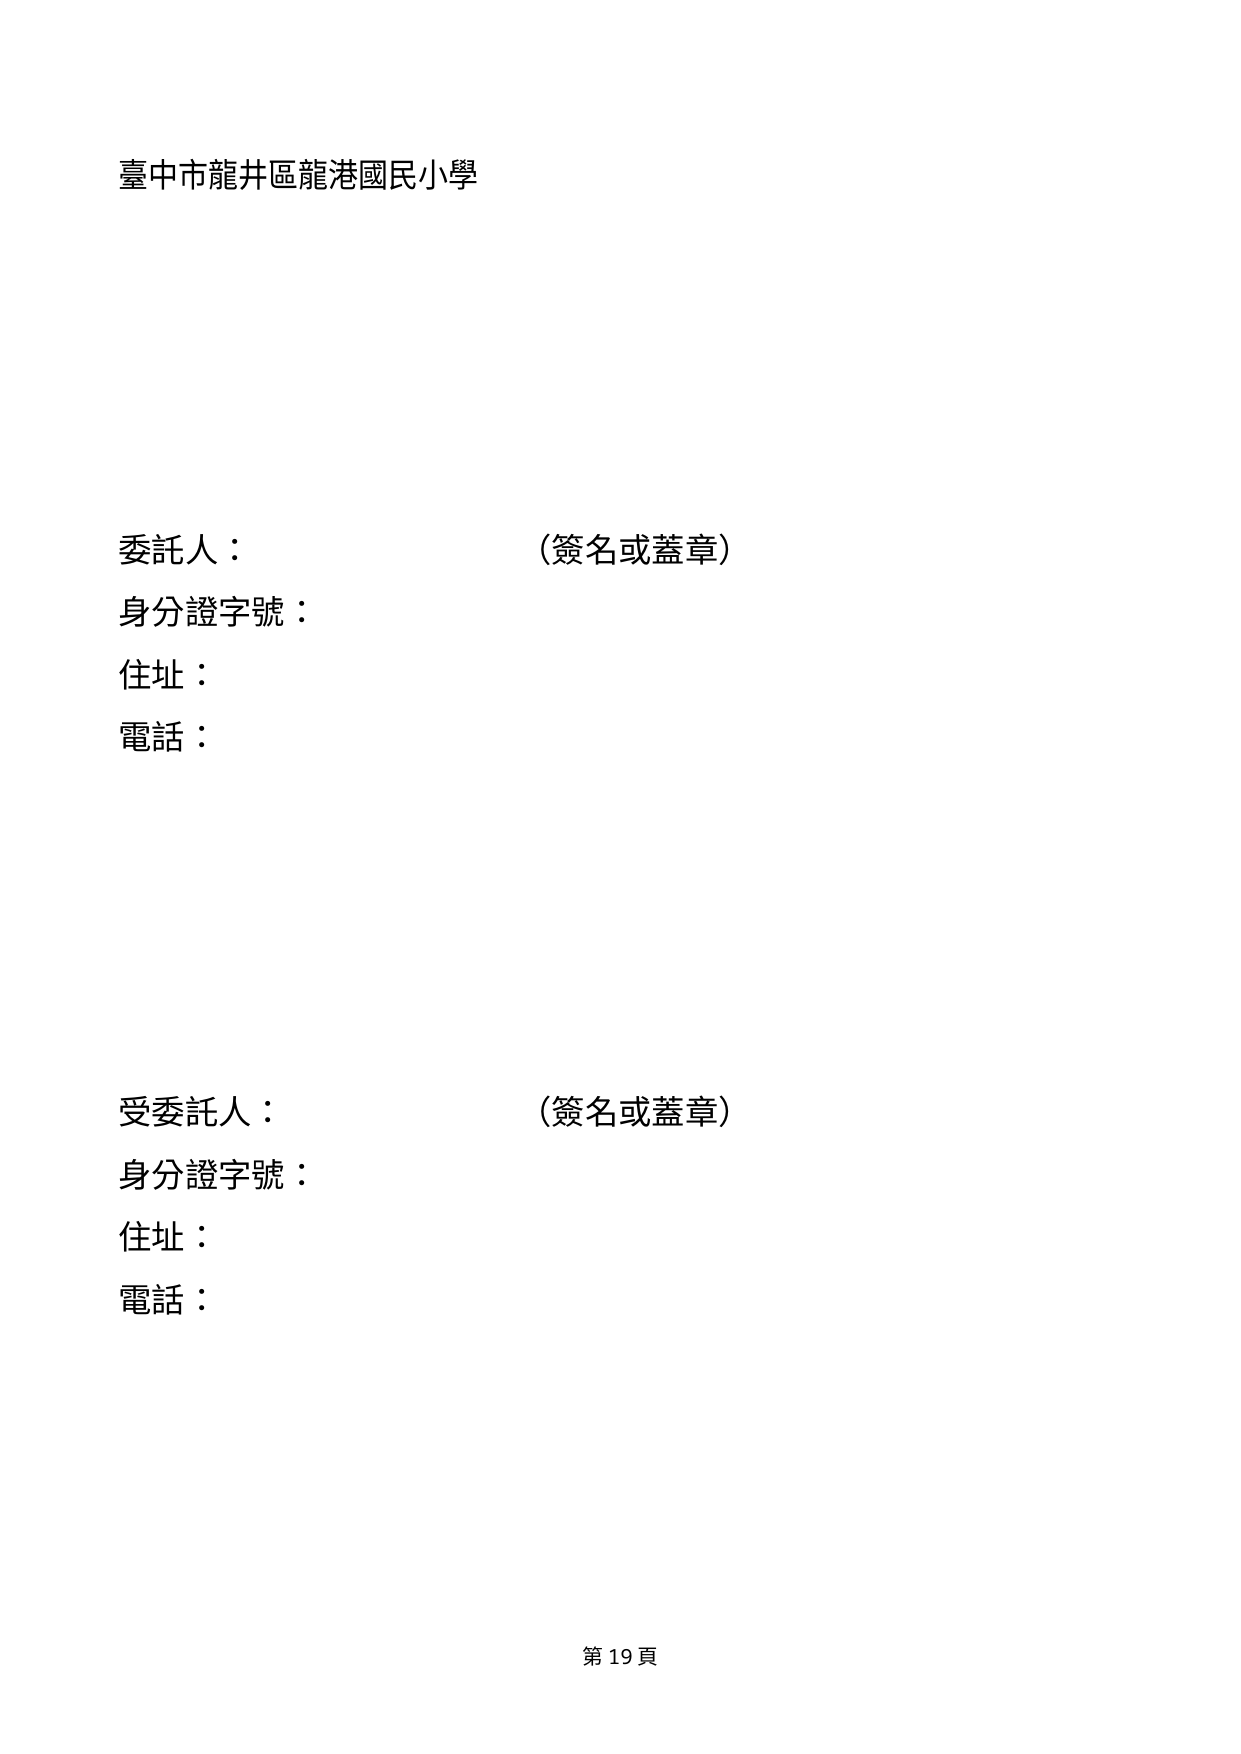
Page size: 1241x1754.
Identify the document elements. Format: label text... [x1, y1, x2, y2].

text 受委託人： （簽名或蓋章） [118, 1068, 1122, 1131]
text 住址： [118, 631, 1122, 693]
text 身分證字號： [118, 568, 1122, 631]
text 電話： [118, 693, 1122, 756]
text 委託人： （簽名或蓋章） [118, 506, 1122, 568]
text 住址： [118, 1193, 1122, 1256]
text 臺中市龍井區龍港國民小學 [118, 131, 1122, 193]
text 電話： [118, 1256, 1122, 1318]
text 身分證字號： [118, 1131, 1122, 1193]
